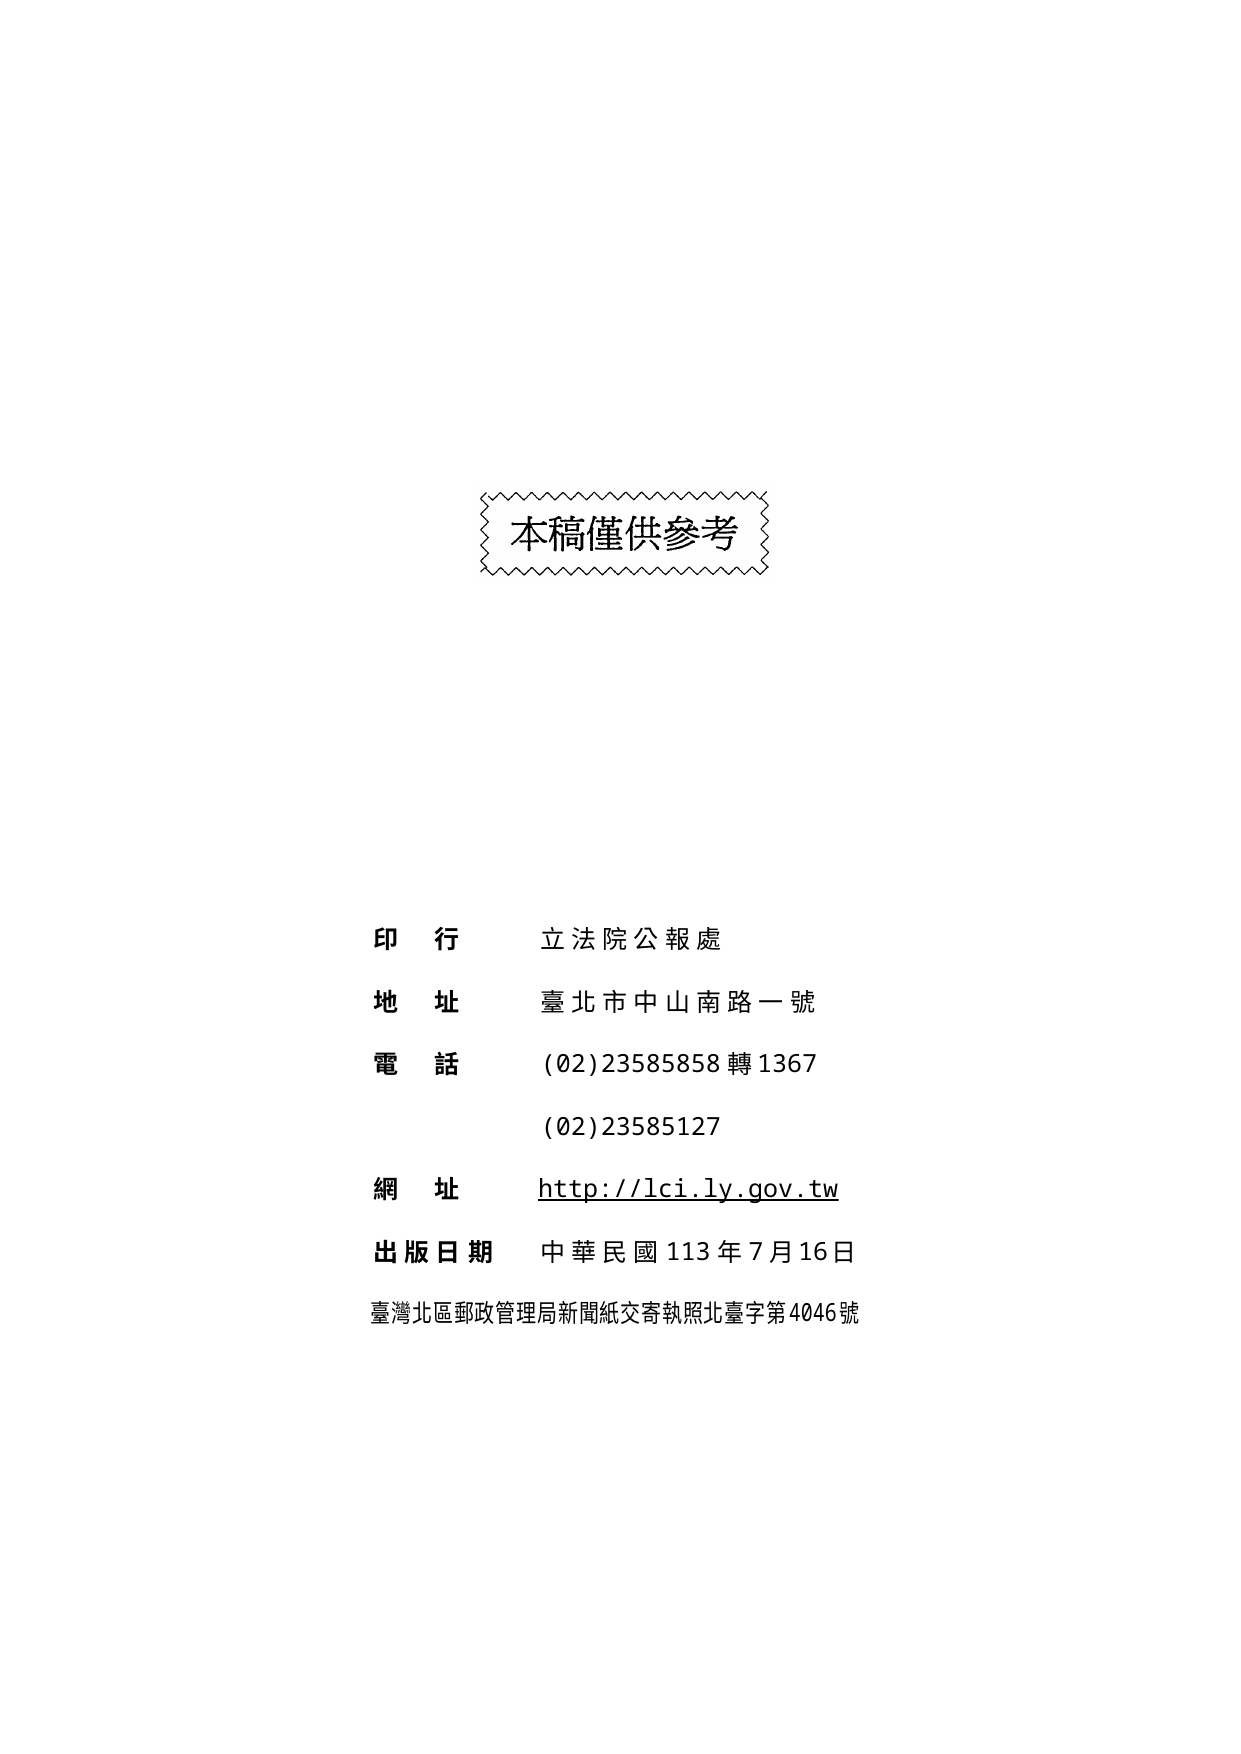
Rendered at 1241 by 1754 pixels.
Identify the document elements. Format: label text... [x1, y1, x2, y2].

table_cell (02)23585858轉1367 (02)23585127 [534, 1031, 878, 1156]
table_header 印行 [362, 906, 534, 969]
table_cell 電話 [362, 1031, 534, 1156]
table_cell 中華民國113年7月16日 [534, 1219, 878, 1281]
table_header [468, 406, 773, 594]
table_cell 臺北市中山南路一號 [534, 969, 878, 1031]
table_header 立法院公報處 [534, 906, 878, 969]
table_cell 地址 [362, 969, 534, 1031]
table_cell 臺灣北區郵政管理局新聞紙交寄執照北臺字第4046號 [362, 1281, 878, 1344]
table_cell 網址 [362, 1156, 534, 1219]
table_cell http://lci.ly.gov.tw [534, 1156, 878, 1219]
table_cell 出版日期 [362, 1219, 534, 1281]
